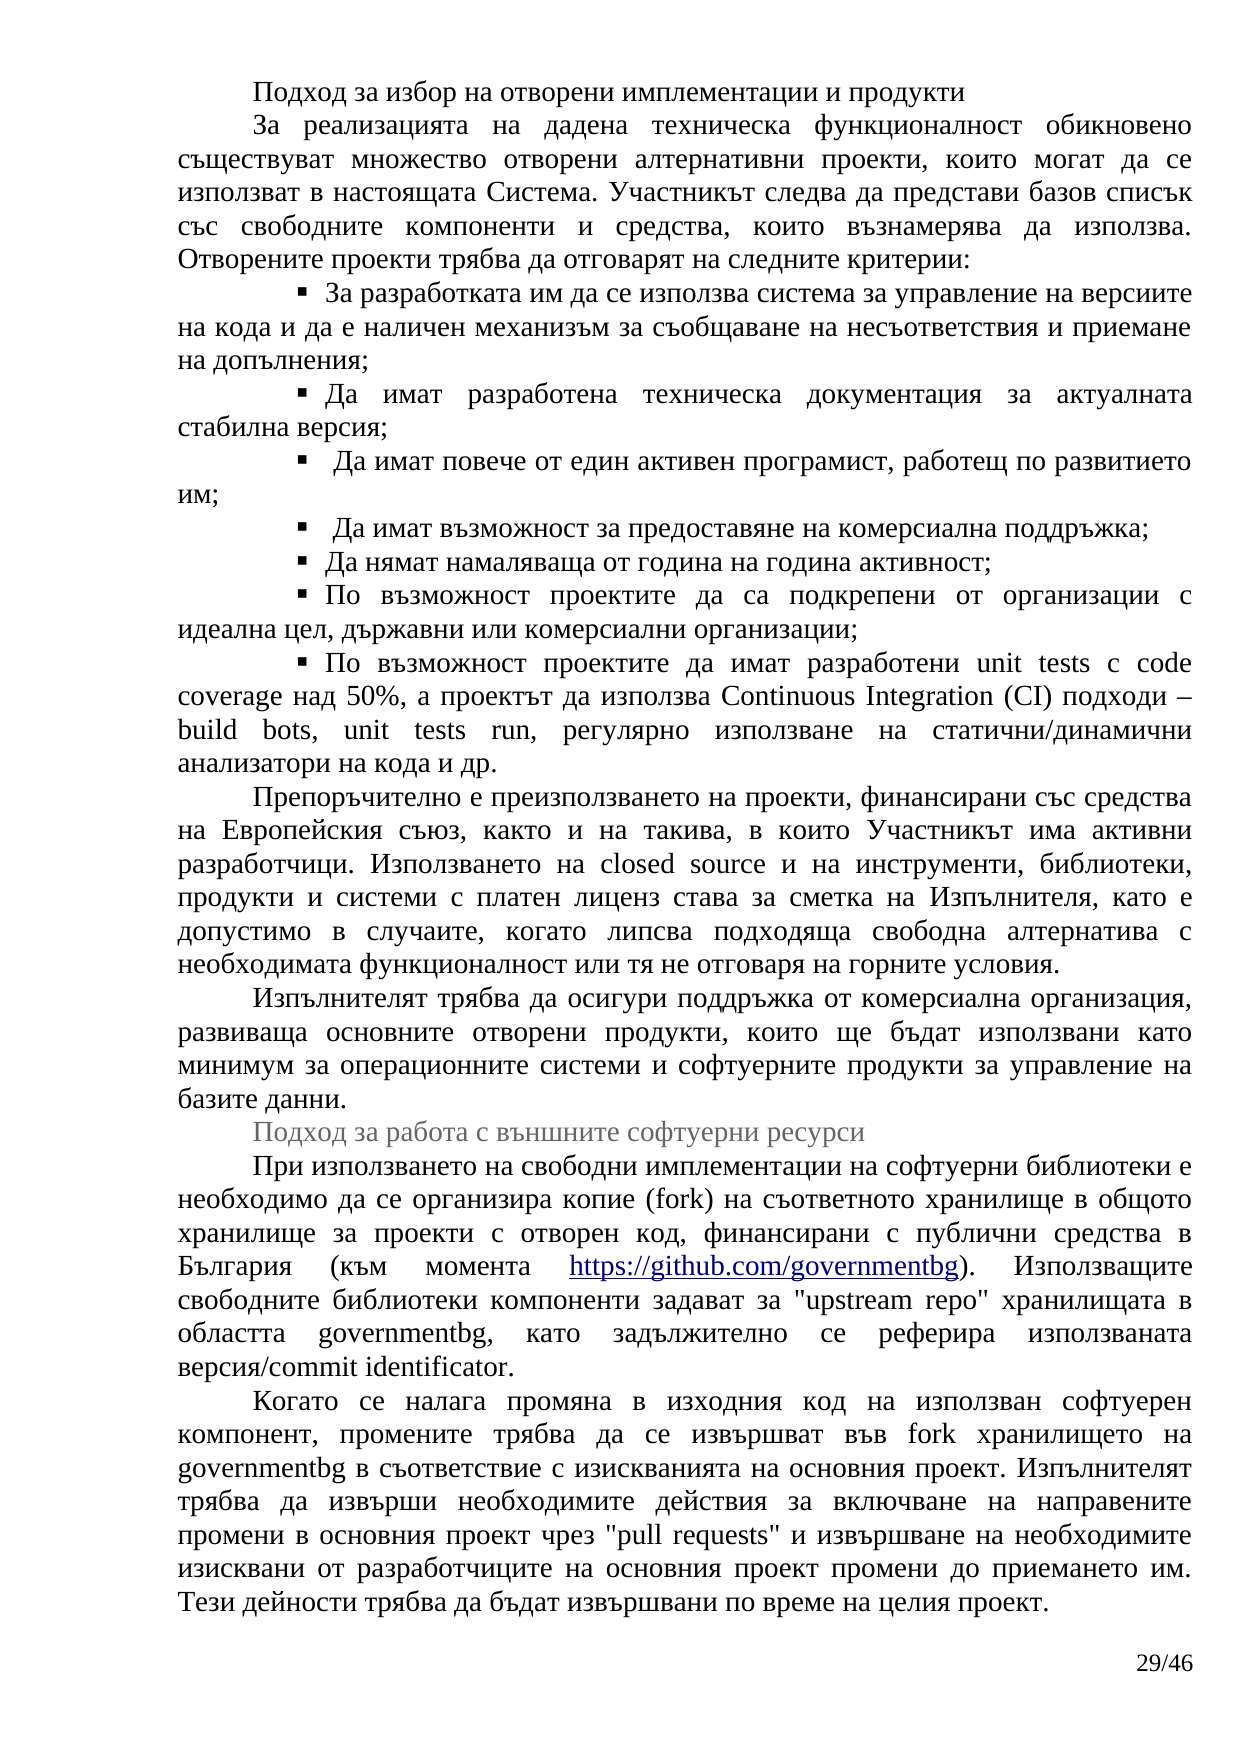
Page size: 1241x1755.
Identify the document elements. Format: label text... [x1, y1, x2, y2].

text Изпълнителят трябва да осигури поддръжка от комерсиална организация, развиваща основните отворени продукти, които ще бъдат използвани като минимум за операционните системи и софтуерните продукти за управление на базите данни. [177, 980, 1193, 1114]
text Препоръчително е преизползването на проекти, финансирани със средства на Европейския съюз, както и на такива, в които Участникът има активни разработчици. Използването на closed source и на инструменти, библиотеки, продукти и системи с платен лиценз става за сметка на изпълнителя, като е допустимо в случаите, когато липсва подходяща свободна алтернатива с необходимата функционалност или тя не отговаря на горните условия. [177, 779, 1193, 980]
list По възможност проектите да имат разработени unit tests с code coverage над 50%, а проектът да използва Continuous Integration (CI) подходи – build bots, unit tests run, регулярно използване на статични/динамични анализатори на кода и др. [177, 645, 1193, 779]
list По възможност проектите да са подкрепени от организации с идеална цел, държавни или комерсиални организации; [177, 577, 1193, 645]
subtitle Подход за работа с външните софтуерни ресурси [177, 1114, 1193, 1148]
list Да имат повече от един активен програмист, работещ по развитието им; [177, 443, 1193, 510]
subtitle Подход за избор на отворени имплементации и продукти [177, 74, 1193, 107]
list Да нямат намаляваща от година на година активност; [177, 544, 1193, 577]
list За разработката им да се използва система за управление на версиите на кода и да е наличен механизъм за съобщаване на несъответствия и приемане на допълнения; [177, 275, 1193, 376]
text При използването на свободни имплементации на софтуерни библиотеки е необходимо да се организира копие (fork) на съответното хранилище в общото хранилище за проекти с отворен код, финансирани с публични средства в България (към момента https://github.com/governmentbg). Използващите свободните библиотеки компоненти задават за "upstream repo" хранилищата в областта governmentbg, като задължително се реферира използваната версия/commit identificator. [177, 1148, 1193, 1383]
text За реализацията на дадена техническа функционалност обикновено съществуват множество отворени алтернативни проекти, които могат да се използват в настоящата система. Участникът следва да представи базов списък със свободните компоненти и средства, които възнамерява да използва. Отворените проекти трябва да отговарят на следните критерии: [177, 107, 1193, 275]
list Да имат възможност за предоставяне на комерсиална поддръжка; [177, 510, 1193, 544]
text Когато се налага промяна в изходния код на използван софтуерен компонент, промените трябва да се извършват във fork хранилището на governmentbg в съответствие с изискванията на основния проект. Изпълнителят трябва да извърши необходимите действия за включване на направените промени в основния проект чрез "pull requests" и извършване на необходимите изисквани от разработчиците на основния проект промени до приемането им. Тези дейности трябва да бъдат извършвани по време на целия проект. [177, 1383, 1193, 1617]
list Да имат разработена техническа документация за актуалната стабилна версия; [177, 376, 1193, 443]
